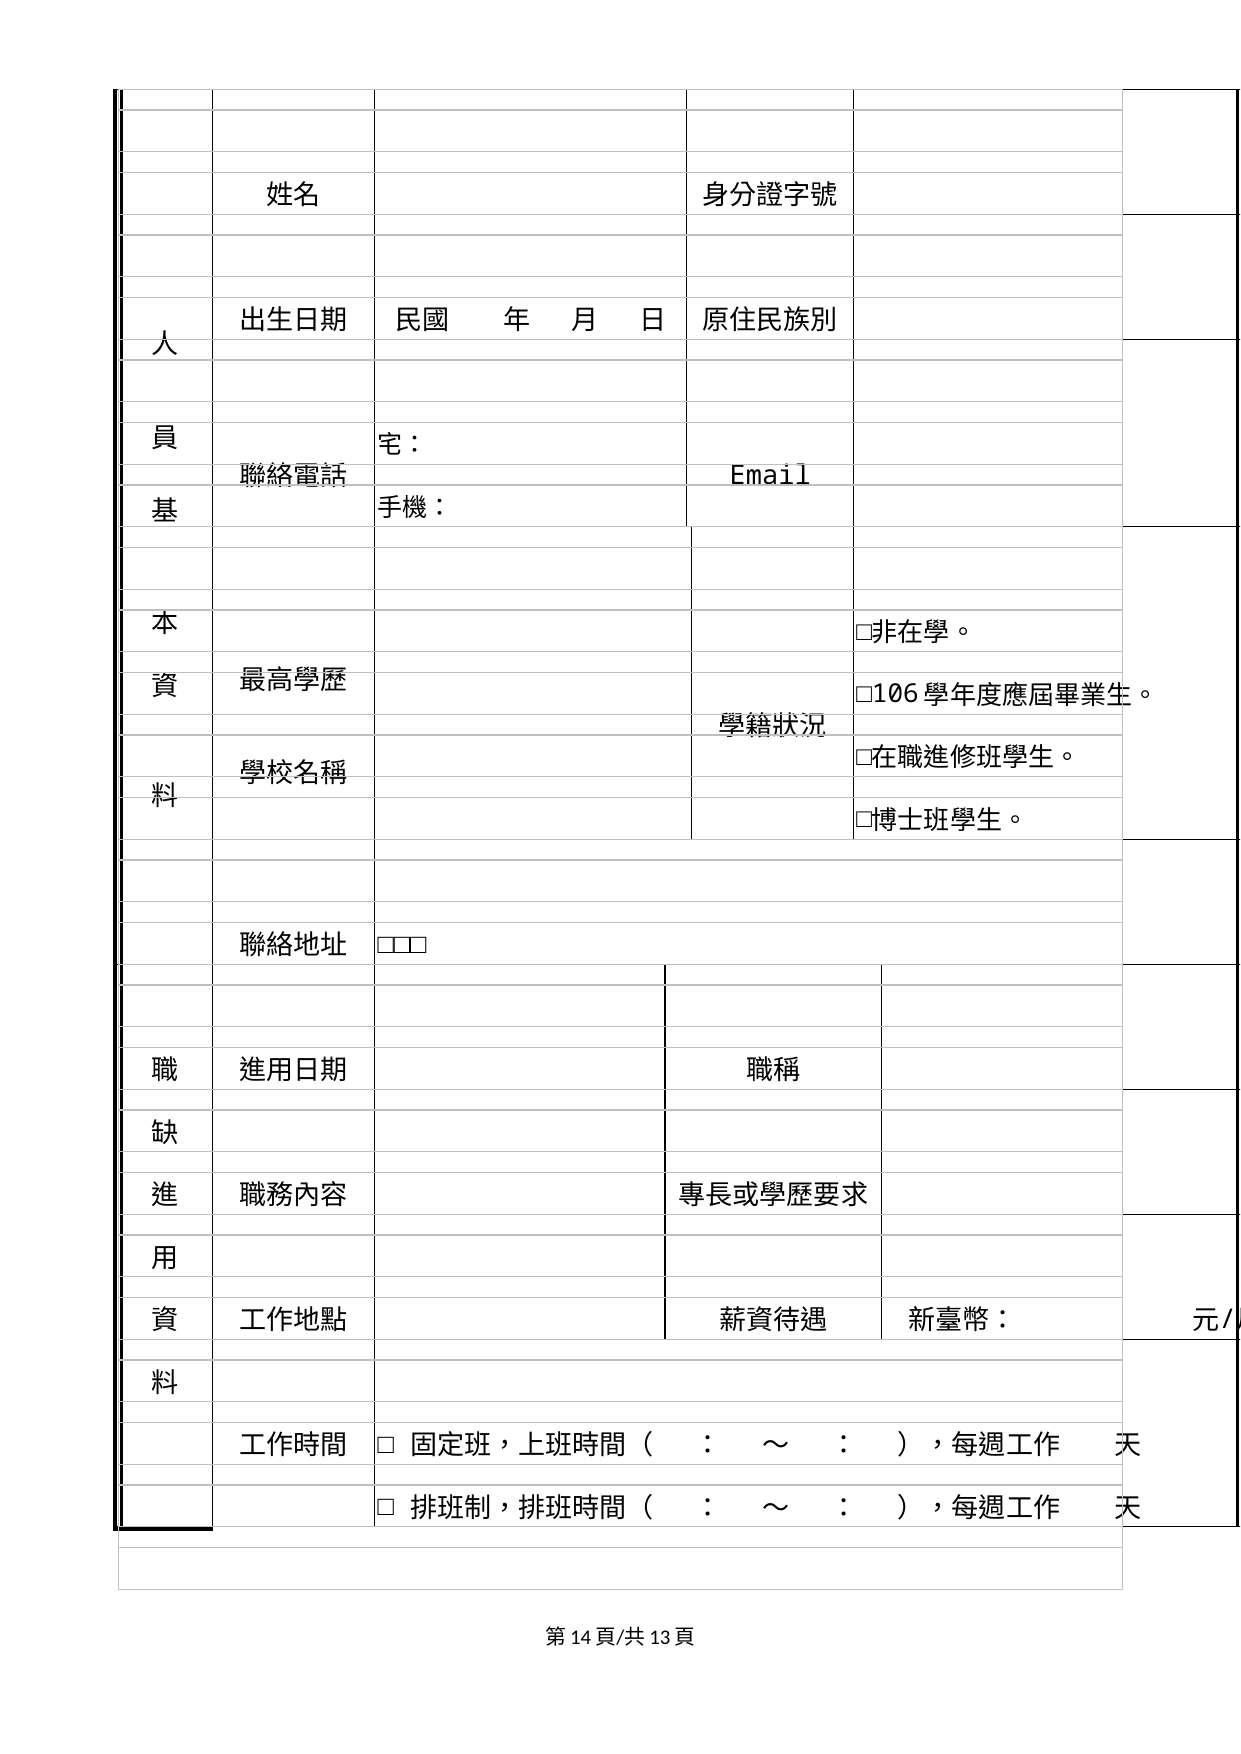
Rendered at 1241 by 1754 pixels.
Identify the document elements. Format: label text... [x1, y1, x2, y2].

table_cell 人 員 基 本 資 料 [123, 152, 212, 172]
table_cell [375, 340, 686, 359]
table_cell 進 [123, 1173, 212, 1214]
table_cell Email [687, 361, 853, 401]
table_cell [1123, 1090, 1236, 1214]
table_cell [375, 90, 686, 109]
table_cell 人 員 基 本 資 料 [123, 590, 212, 609]
table_cell 工作地點 [213, 1298, 374, 1339]
table_cell 最高學歷 學校名稱 [213, 652, 374, 672]
table_cell [375, 777, 691, 797]
table_cell [687, 152, 853, 172]
table_cell 聯絡電話 [213, 465, 246, 484]
table_cell 最高學歷 學校名稱 [213, 590, 374, 609]
table_cell 學籍狀況 [692, 777, 853, 797]
table_cell [854, 423, 1122, 464]
table_cell [375, 798, 691, 839]
table_cell [882, 986, 1122, 1026]
table_cell [123, 1423, 212, 1464]
table_cell [687, 236, 853, 276]
table_cell □非在學。 □106學年度應屆畢業生。 □在職進修班學生。 □博士班學生。 [854, 527, 1122, 547]
table_cell □ 固定班，上班時間（ ： ～ ： ），每週工作 天 □ 排班制，排班時間（ ： ～ ： ），每週工作 天 [1123, 1340, 1236, 1526]
table_cell 人 員 基 本 資 料 [123, 527, 212, 547]
table_cell 學籍狀況 [692, 611, 853, 651]
table_cell 聯絡電話 [213, 486, 374, 526]
table_cell 缺 [123, 1111, 212, 1151]
table_cell 用 [123, 1236, 212, 1276]
table_cell Email [687, 423, 853, 464]
table_cell 人 員 基 本 資 料 [123, 90, 212, 109]
table_cell 學籍狀況 [692, 673, 853, 714]
table_cell [213, 90, 374, 109]
table_cell 人 員 基 本 資 料 [123, 215, 212, 234]
table_cell 學籍狀況 [692, 652, 853, 672]
table_cell 聯絡電話 [213, 402, 374, 422]
table_cell Email [687, 340, 853, 359]
table_cell [375, 1111, 664, 1151]
table_cell [854, 90, 1122, 109]
table_cell [375, 1298, 664, 1339]
table_cell 人 員 基 本 資 料 [123, 736, 212, 776]
table_cell 薪資待遇 [666, 1298, 881, 1339]
table_cell [375, 527, 691, 547]
table_cell [666, 1215, 881, 1234]
table_cell [854, 215, 1122, 234]
table_cell 人 員 基 本 資 料 [123, 486, 212, 526]
table_cell [854, 486, 1122, 526]
table_cell [213, 111, 374, 151]
table_cell 人 員 基 本 資 料 [123, 777, 212, 797]
table_cell [854, 361, 1122, 401]
table_cell [666, 965, 881, 984]
table_cell [1123, 840, 1236, 964]
table_cell 人 員 基 本 資 料 [123, 798, 212, 839]
table_cell 新臺幣： 元/月 [1123, 1215, 1236, 1339]
table_cell [213, 1486, 374, 1526]
table_cell 人 員 基 本 資 料 [123, 840, 212, 859]
table_cell 學籍狀況 [692, 590, 853, 609]
table_cell [666, 1277, 881, 1297]
table_cell 人 員 基 本 資 料 [123, 423, 212, 464]
table_cell [123, 1402, 212, 1422]
table_cell [375, 1215, 664, 1234]
table_cell 專長或學歷要求 [666, 1173, 881, 1214]
table_cell [123, 1152, 212, 1172]
table_cell [375, 965, 664, 984]
table_cell [213, 1465, 374, 1484]
table_cell [213, 1340, 374, 1359]
table_cell 新臺幣： 元/月 [882, 1277, 1122, 1297]
table_cell [375, 902, 1122, 922]
table_cell [666, 986, 881, 1026]
table_cell [213, 1236, 374, 1276]
table_cell [375, 1236, 664, 1276]
table_cell [375, 736, 691, 776]
table_cell [213, 1027, 374, 1047]
table_cell 原住民族別 [687, 298, 853, 339]
table_cell 新臺幣： 元/月 [882, 1215, 1122, 1234]
table_cell □非在學。 □106學年度應屆畢業生。 □在職進修班學生。 □博士班學生。 [854, 652, 1122, 672]
table_cell [687, 90, 853, 109]
table_cell 聯絡電話 [286, 465, 338, 484]
table_cell 學籍狀況 [692, 527, 853, 547]
table_cell [882, 965, 1122, 984]
table_cell [375, 611, 691, 651]
table_cell [375, 652, 691, 672]
table_cell [123, 1486, 212, 1526]
table_cell [882, 1048, 1122, 1089]
table_cell 人 員 基 本 資 料 [123, 173, 212, 214]
table_cell [375, 152, 686, 172]
table_cell [854, 298, 1122, 339]
table_cell [375, 986, 664, 1026]
table_cell [375, 1152, 664, 1172]
table_cell □ 固定班，上班時間（ ： ～ ： ），每週工作 天 □ 排班制，排班時間（ ： ～ ： ），每週工作 天 [375, 1465, 1122, 1484]
table_cell [882, 1111, 1122, 1151]
table_cell 聯絡電話 [213, 361, 374, 401]
table_cell [213, 902, 374, 922]
table_cell [1123, 340, 1236, 526]
table_cell 學籍狀況 [692, 548, 853, 589]
table_cell 人 員 基 本 資 料 [123, 923, 212, 964]
table_cell 學籍狀況 [692, 798, 853, 839]
table_cell 最高學歷 學校名稱 [213, 715, 374, 734]
table_cell [213, 1090, 374, 1109]
table_cell □ 固定班，上班時間（ ： ～ ： ），每週工作 天 □ 排班制，排班時間（ ： ～ ： ），每週工作 天 [375, 1340, 1122, 1359]
table_cell 工作時間 [213, 1423, 374, 1464]
table_cell 人 員 基 本 資 料 [123, 298, 212, 339]
table_cell [375, 548, 691, 589]
table_cell [854, 152, 1122, 172]
table_cell [375, 1277, 664, 1297]
table_cell [375, 1090, 664, 1109]
table_cell 宅： [375, 423, 686, 464]
table_cell Email [734, 465, 801, 484]
table_cell [375, 361, 686, 401]
table_cell □ 固定班，上班時間（ ： ～ ： ），每週工作 天 □ 排班制，排班時間（ ： ～ ： ），每週工作 天 [375, 1402, 1122, 1422]
table_cell 民國 年 月 日 [375, 298, 686, 339]
table_cell [123, 1465, 212, 1484]
table_cell [854, 277, 1122, 297]
table_cell [666, 1090, 881, 1109]
table_cell 身分證字號 [687, 173, 853, 214]
table_cell [666, 1111, 881, 1151]
table_cell [882, 1090, 1122, 1109]
table_cell [687, 111, 853, 151]
table_cell 最高學歷 學校名稱 [213, 777, 374, 797]
table_cell 聯絡電話 [213, 340, 374, 359]
table_cell [854, 111, 1122, 151]
table_cell 新臺幣： 元/月 [882, 1236, 1122, 1276]
table_cell [375, 215, 686, 234]
table_cell Email [687, 465, 732, 484]
table_cell [375, 111, 686, 151]
table_cell Email [804, 465, 853, 484]
table_cell [375, 715, 691, 734]
table_cell [213, 1111, 374, 1151]
table_cell 出生日期 [213, 298, 374, 339]
table_cell Email [687, 402, 853, 422]
table_cell [375, 1027, 664, 1047]
table_cell 學籍狀況 [791, 715, 812, 734]
table_cell 新臺幣： 元/月 [882, 1298, 1122, 1339]
table_cell [213, 1152, 374, 1172]
table_cell 進用日期 [213, 1048, 374, 1089]
table_cell 學籍狀況 [782, 715, 789, 734]
table_cell □非在學。 □106學年度應屆畢業生。 □在職進修班學生。 □博士班學生。 [1123, 527, 1236, 839]
table_cell [375, 1048, 664, 1089]
table_cell [213, 215, 374, 234]
table_cell □ 固定班，上班時間（ ： ～ ： ），每週工作 天 □ 排班制，排班時間（ ： ～ ： ），每週工作 天 [375, 1361, 1122, 1401]
table_cell [1123, 965, 1236, 1089]
table_cell [213, 986, 374, 1026]
table_cell 資 [123, 1298, 212, 1339]
table_cell [213, 236, 374, 276]
table_cell 學籍狀況 [692, 736, 853, 776]
table_cell 最高學歷 學校名稱 [213, 736, 374, 776]
table_cell [123, 1277, 212, 1297]
table_cell [687, 277, 853, 297]
table_cell 學籍狀況 [811, 715, 821, 723]
table_cell □非在學。 □106學年度應屆畢業生。 □在職進修班學生。 □博士班學生。 [854, 715, 1122, 734]
table_cell 聯絡地址 [213, 923, 374, 964]
table_cell [375, 402, 686, 422]
table_cell 人 員 基 本 資 料 [123, 652, 212, 672]
table_cell 人 員 基 本 資 料 [123, 465, 212, 484]
table_cell [375, 840, 1122, 859]
table_cell [213, 277, 374, 297]
table_cell 人 員 基 本 資 料 [123, 236, 212, 276]
table_cell [854, 465, 1122, 484]
table_cell [123, 1340, 212, 1359]
table_cell 聯絡電話 [340, 465, 374, 484]
table_cell 人 員 基 本 資 料 [123, 902, 212, 922]
table_cell □ 固定班，上班時間（ ： ～ ： ），每週工作 天 □ 排班制，排班時間（ ： ～ ： ），每週工作 天 [375, 1423, 1122, 1464]
table_cell [666, 1152, 881, 1172]
table_cell 人 員 基 本 資 料 [123, 340, 212, 359]
table_cell [213, 1215, 374, 1234]
table_cell [375, 465, 686, 484]
table_cell 聯絡電話 [213, 423, 374, 464]
table_cell [213, 1277, 374, 1297]
table_cell Email [687, 486, 853, 526]
table_cell 手機： [375, 486, 686, 526]
table_cell 最高學歷 學校名稱 [213, 673, 374, 714]
table_cell [123, 1215, 212, 1234]
table_cell 最高學歷 學校名稱 [213, 798, 374, 839]
table_cell [213, 1402, 374, 1422]
table_cell [213, 152, 374, 172]
table_cell [854, 236, 1122, 276]
table_cell 最高學歷 學校名稱 [213, 548, 374, 589]
table_cell □非在學。 □106學年度應屆畢業生。 □在職進修班學生。 □博士班學生。 [854, 777, 1122, 797]
table_cell 人 員 基 本 資 料 [123, 548, 212, 589]
table_cell [123, 965, 212, 984]
table_cell [1123, 215, 1236, 339]
table_cell [375, 1173, 664, 1214]
table_cell 人 員 基 本 資 料 [123, 715, 212, 734]
table_cell □非在學。 □106學年度應屆畢業生。 □在職進修班學生。 □博士班學生。 [854, 611, 1122, 651]
table_cell 職稱 [666, 1048, 881, 1089]
table_cell 姓名 [213, 173, 374, 214]
table_cell [882, 1152, 1122, 1172]
table_cell [213, 840, 374, 859]
table_cell 人 員 基 本 資 料 [123, 402, 212, 422]
table_cell 聯絡電話 [270, 465, 283, 484]
table_cell 職 [123, 1048, 212, 1089]
table_cell 人 員 基 本 資 料 [123, 361, 212, 401]
table_cell [213, 1361, 374, 1401]
table_cell [375, 590, 691, 609]
table_cell [213, 861, 374, 901]
table_cell [854, 340, 1122, 359]
table_cell 人 員 基 本 資 料 [123, 111, 212, 151]
table_cell 人 員 基 本 資 料 [123, 861, 212, 901]
table_cell [123, 1090, 212, 1109]
table_cell [854, 173, 1122, 214]
table_cell □非在學。 □106學年度應屆畢業生。 □在職進修班學生。 □博士班學生。 [854, 673, 1122, 714]
table_cell 人 員 基 本 資 料 [123, 277, 212, 297]
table_cell □□□ [375, 923, 1122, 964]
table_cell □非在學。 □106學年度應屆畢業生。 □在職進修班學生。 □博士班學生。 [854, 548, 1122, 589]
table_cell [375, 277, 686, 297]
table_cell [123, 1027, 212, 1047]
table_cell [123, 986, 212, 1026]
table_cell [882, 1173, 1122, 1214]
table_cell [666, 1027, 881, 1047]
table_cell □ 固定班，上班時間（ ： ～ ： ），每週工作 天 □ 排班制，排班時間（ ： ～ ： ），每週工作 天 [375, 1486, 1122, 1526]
table_cell [375, 236, 686, 276]
table_cell 職務內容 [213, 1173, 374, 1214]
table_cell □非在學。 □106學年度應屆畢業生。 □在職進修班學生。 □博士班學生。 [854, 590, 1122, 609]
table_cell 學籍狀況 [819, 715, 853, 734]
table_cell 最高學歷 學校名稱 [213, 527, 374, 547]
table_cell [687, 215, 853, 234]
table_cell [1123, 90, 1236, 214]
table_cell [854, 402, 1122, 422]
table_cell 料 [123, 1361, 212, 1401]
table_cell [213, 965, 374, 984]
table_cell [666, 1236, 881, 1276]
table_cell □非在學。 □106學年度應屆畢業生。 □在職進修班學生。 □博士班學生。 [854, 798, 1122, 839]
table_cell 最高學歷 學校名稱 [213, 611, 374, 651]
table_cell 人 員 基 本 資 料 [123, 673, 212, 714]
table_cell 人 員 基 本 資 料 [123, 611, 212, 651]
table_cell [375, 673, 691, 714]
table_cell 聯絡電話 [248, 465, 275, 484]
table_cell [375, 173, 686, 214]
table_cell [882, 1027, 1122, 1047]
table_cell 學籍狀況 [692, 715, 780, 734]
table_cell □非在學。 □106學年度應屆畢業生。 □在職進修班學生。 □博士班學生。 [854, 736, 1122, 776]
table_cell [375, 861, 1122, 901]
